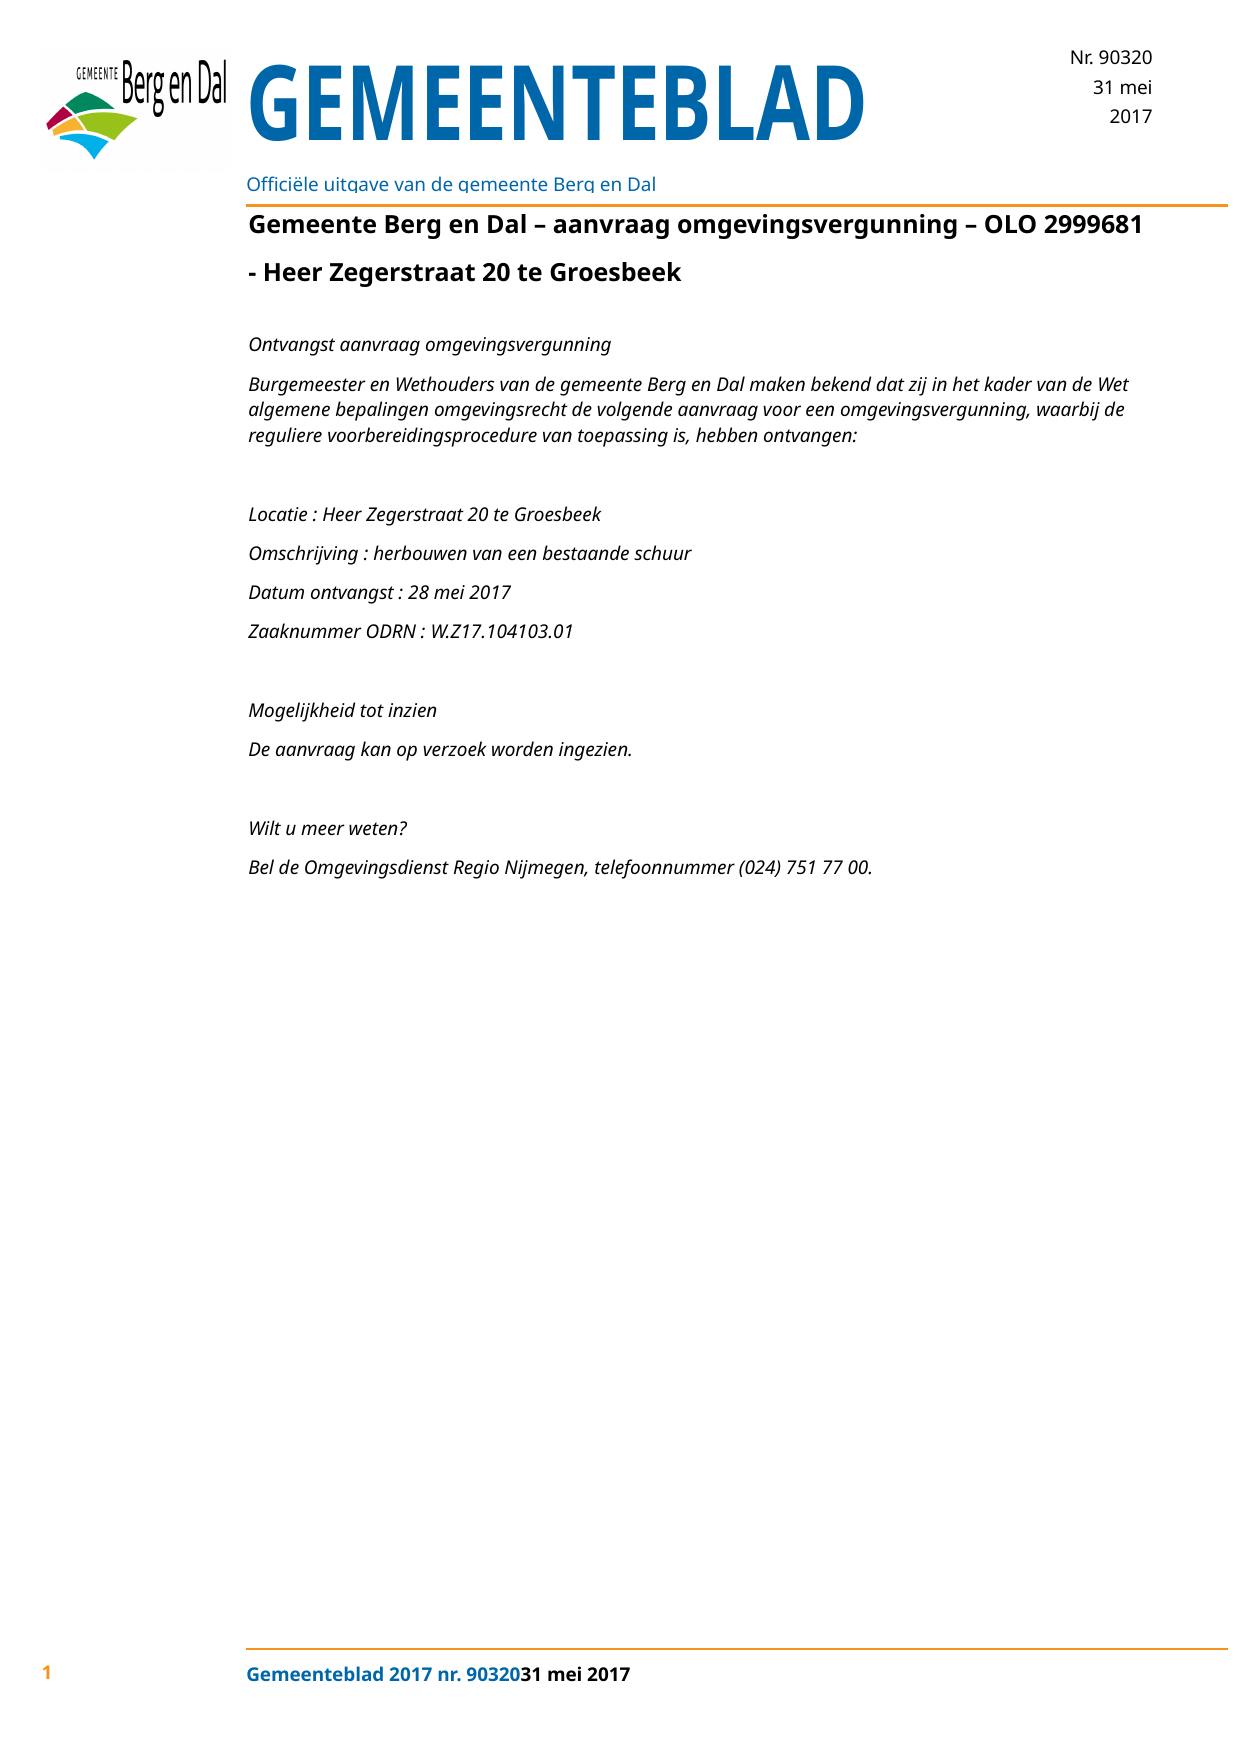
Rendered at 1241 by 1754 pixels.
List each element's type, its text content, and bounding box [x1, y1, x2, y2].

text Burgemeester en Wethouders van de gemeente Berg en Dal maken bekend dat zij in het kader van de Wet algemene bepalingen omgevingsrecht de volgende aanvraag voor een omgevingsvergunning, waarbij de reguliere voorbereidingsprocedure van toepassing is, hebben ontvangen: [248, 371, 1152, 448]
text Zaaknummer ODRN : W.Z17.104103.01 [248, 618, 1152, 644]
text Bel de Omgevingsdienst Regio Nijmegen, telefoonnummer (024) 751 77 00. [248, 854, 1152, 880]
text Wilt u meer weten? [248, 815, 1152, 841]
picture [41, 47, 231, 172]
text Gemeente Berg en Dal – aanvraag omgevingsvergunning – OLO 2999681 - Heer Zegerstraat 20 te Groesbeek [248, 207, 1152, 288]
text Omschrijving : herbouwen van een bestaande schuur [248, 540, 1152, 566]
text Datum ontvangst : 28 mei 2017 [248, 579, 1152, 605]
text Mogelijkheid tot inzien [248, 697, 1152, 723]
text Ontvangst aanvraag omgevingsvergunning [248, 331, 1152, 357]
text Locatie : Heer Zegerstraat 20 te Groesbeek [248, 501, 1152, 526]
text De aanvraag kan op verzoek worden ingezien. [248, 736, 1152, 762]
